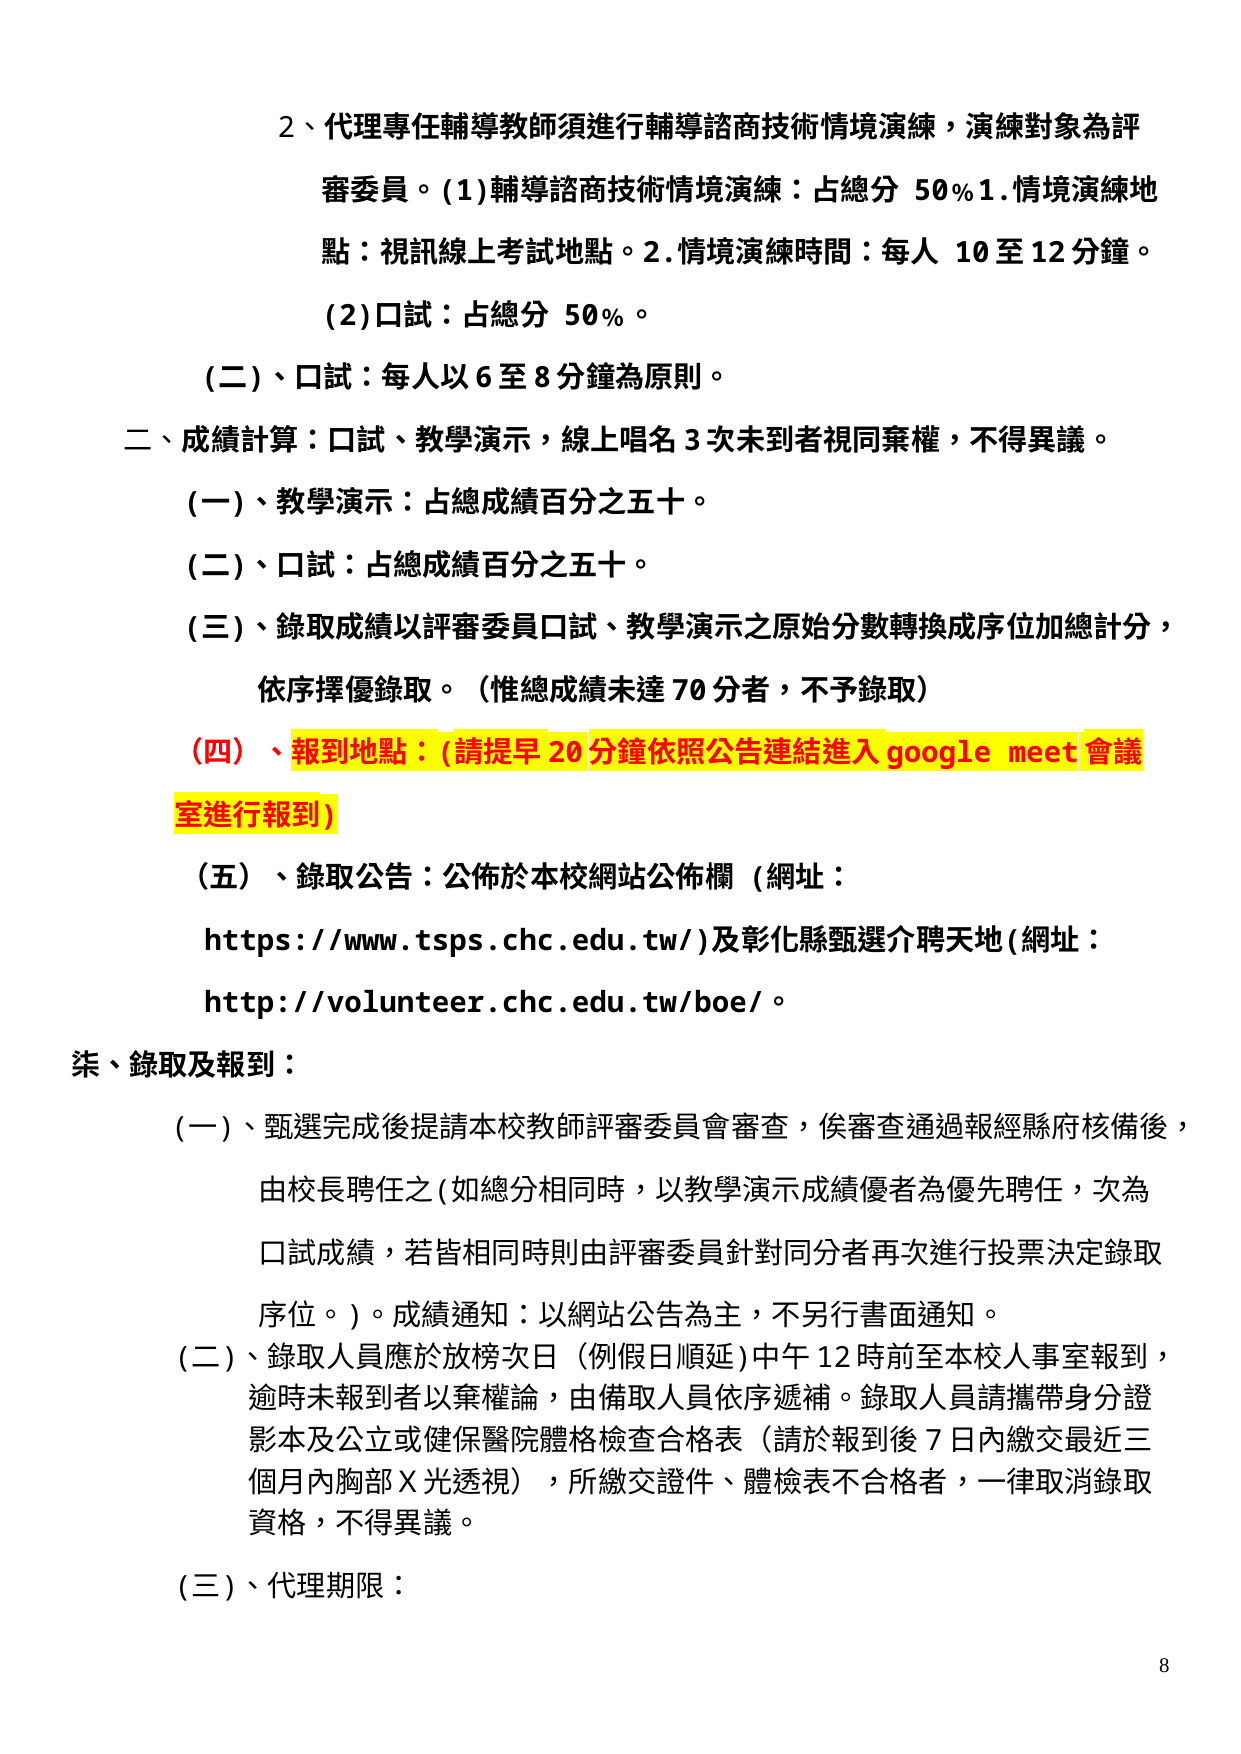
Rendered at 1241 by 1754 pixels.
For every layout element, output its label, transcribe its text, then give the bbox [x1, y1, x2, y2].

text (三)、錄取成績以評審委員口試、教學演示之原始分數轉換成序位加總計分，依序擇優錄取。（惟總成績未達70分者，不予錄取） [183, 584, 1169, 709]
text (二)、錄取人員應於放榜次日（例假日順延)中午12時前至本校人事室報到，逾時未報到者以棄權論，由備取人員依序遞補。錄取人員請攜帶身分證影本及公立或健保醫院體格檢查合格表（請於報到後7日內繳交最近三個月內胸部Ｘ光透視），所繳交證件、體檢表不合格者，一律取消錄取資格，不得異議。 [174, 1334, 1169, 1542]
text (二)、口試：每人以6至8分鐘為原則。 [183, 334, 1169, 396]
text 2、代理專任輔導教師須進行輔導諮商技術情境演練，演練對象為評審委員。(1)輔導諮商技術情境演練：占總分 50﹪1.情境演練地點：視訊線上考試地點。2.情境演練時間：每人 10至12分鐘。(2)口試：占總分 50﹪。 [277, 84, 1169, 334]
text (三)、代理期限： [174, 1542, 1169, 1604]
text 柒、錄取及報到： [71, 1021, 1169, 1084]
text (一)、甄選完成後提請本校教師評審委員會審查，俟審查通過報經縣府核備後，由校長聘任之(如總分相同時，以教學演示成績優者為優先聘任，次為口試成績，若皆相同時則由評審委員針對同分者再次進行投票決定錄取序位。)。成績通知：以網站公告為主，不另行書面通知。 [171, 1084, 1169, 1334]
text 二、成績計算：口試、教學演示，線上唱名3次未到者視同棄權，不得異議。 [71, 396, 1169, 459]
text (一)、教學演示：占總成績百分之五十。 [183, 459, 1169, 521]
text (二)、口試：占總成績百分之五十。 [183, 521, 1169, 584]
text （五）、錄取公告：公佈於本校網站公佈欄 (網址：https://www.tsps.chc.edu.tw/)及彰化縣甄選介聘天地(網址：http://volunteer.chc.edu.tw/boe/。 [145, 834, 1169, 1021]
text （四）、報到地點：(請提早20分鐘依照公告連結進入google meet會議室進行報到) [174, 709, 1169, 834]
